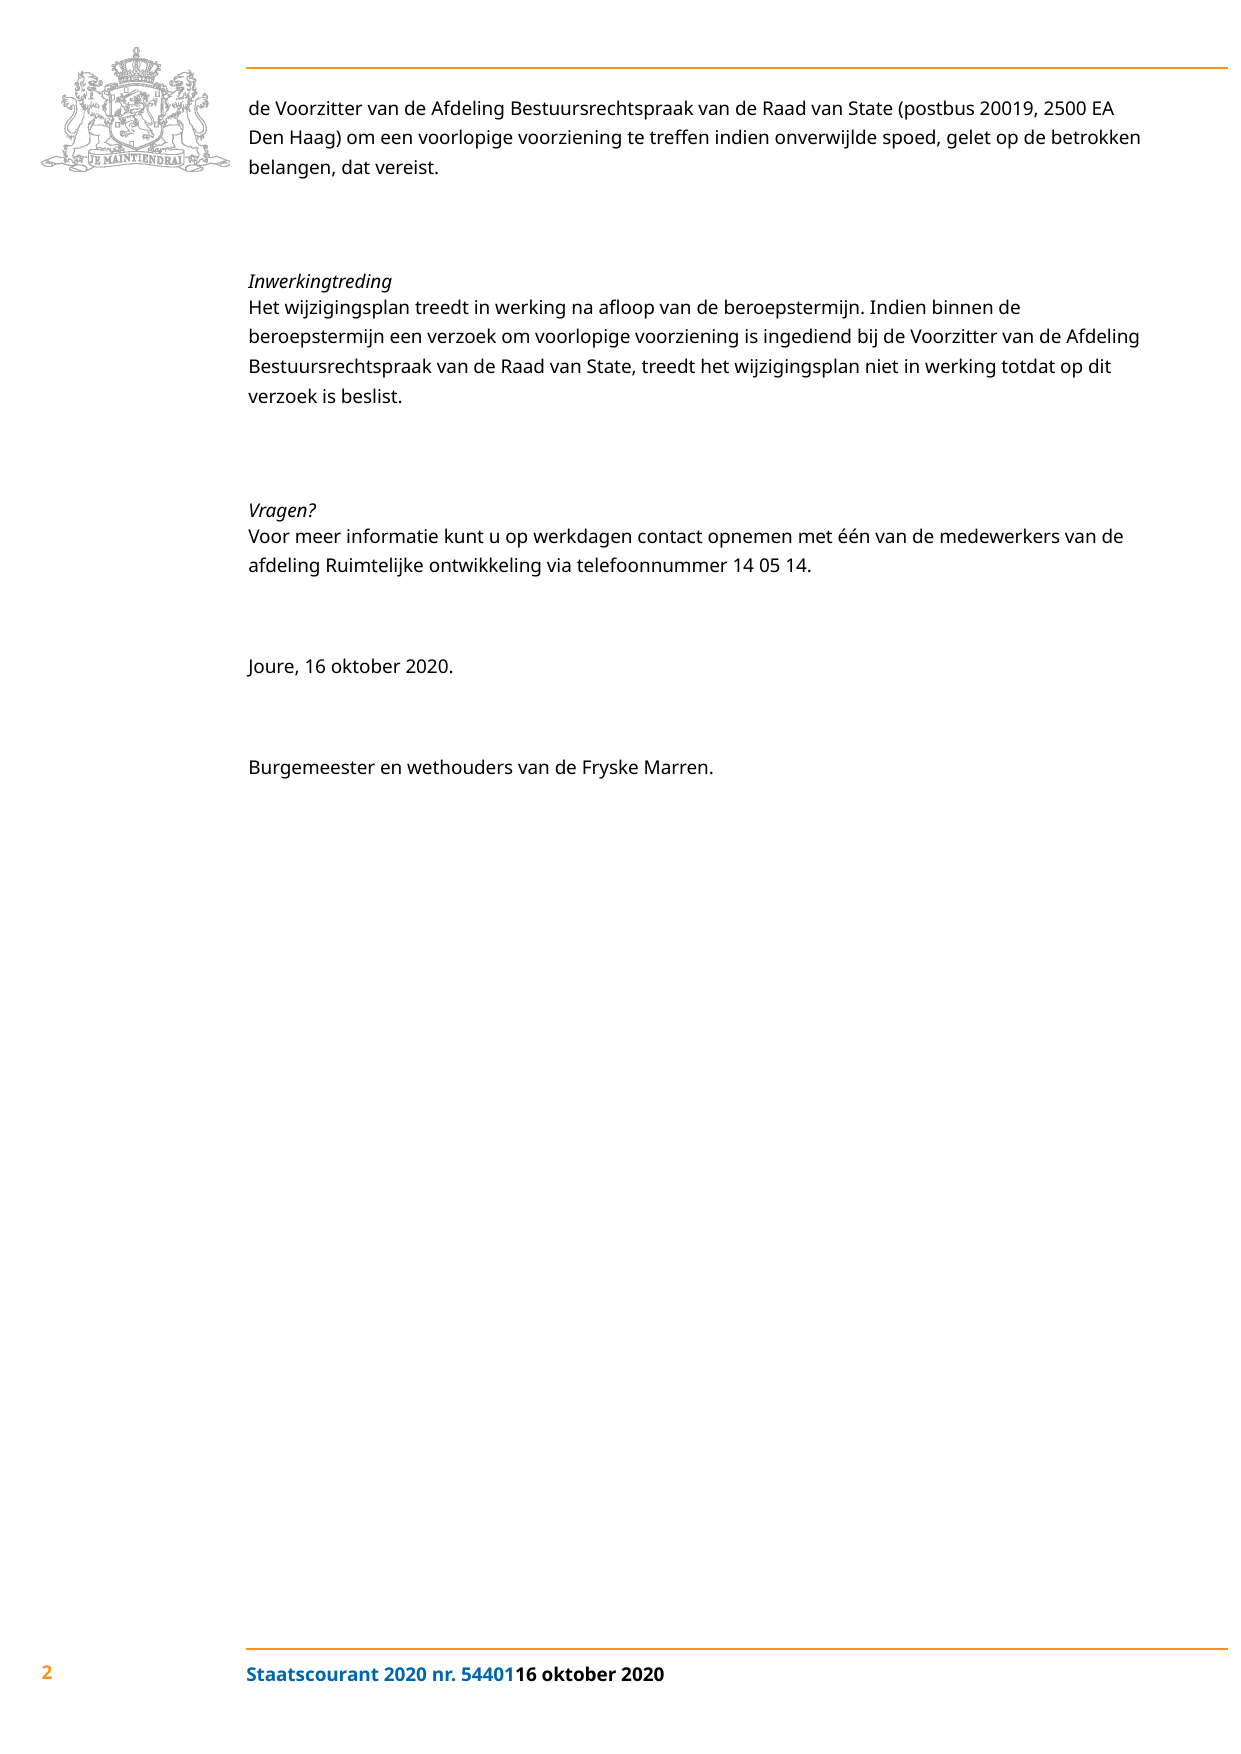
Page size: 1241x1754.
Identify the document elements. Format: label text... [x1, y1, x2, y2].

text Vragen? [248, 497, 1152, 523]
text Voor meer informatie kunt u op werkdagen contact opnemen met één van de medewerkers van de afdeling Ruimtelijke ontwikkeling via telefoonnummer 14 05 14. [248, 523, 1152, 578]
text Joure, 16 oktober 2020. [248, 653, 1152, 679]
text Het wijzigingsplan treedt in werking na afloop van de beroepstermijn. Indien binnen de beroepstermijn een verzoek om voorlopige voorziening is ingediend bij de Voorzitter van de Afdeling Bestuursrechtspraak van de Raad van State, treedt het wijzigingsplan niet in werking totdat op dit verzoek is beslist. [248, 294, 1152, 408]
text de Voorzitter van de Afdeling Bestuursrechtspraak van de Raad van State (postbus 20019, 2500 EA Den Haag) om een voorlopige voorziening te treffen indien onverwijlde spoed, gelet op de betrokken belangen, dat vereist. [248, 95, 1152, 180]
text Burgemeester en wethouders van de Fryske Marren. [248, 754, 1152, 780]
picture [41, 47, 231, 172]
text Inwerkingtreding [248, 268, 1152, 294]
